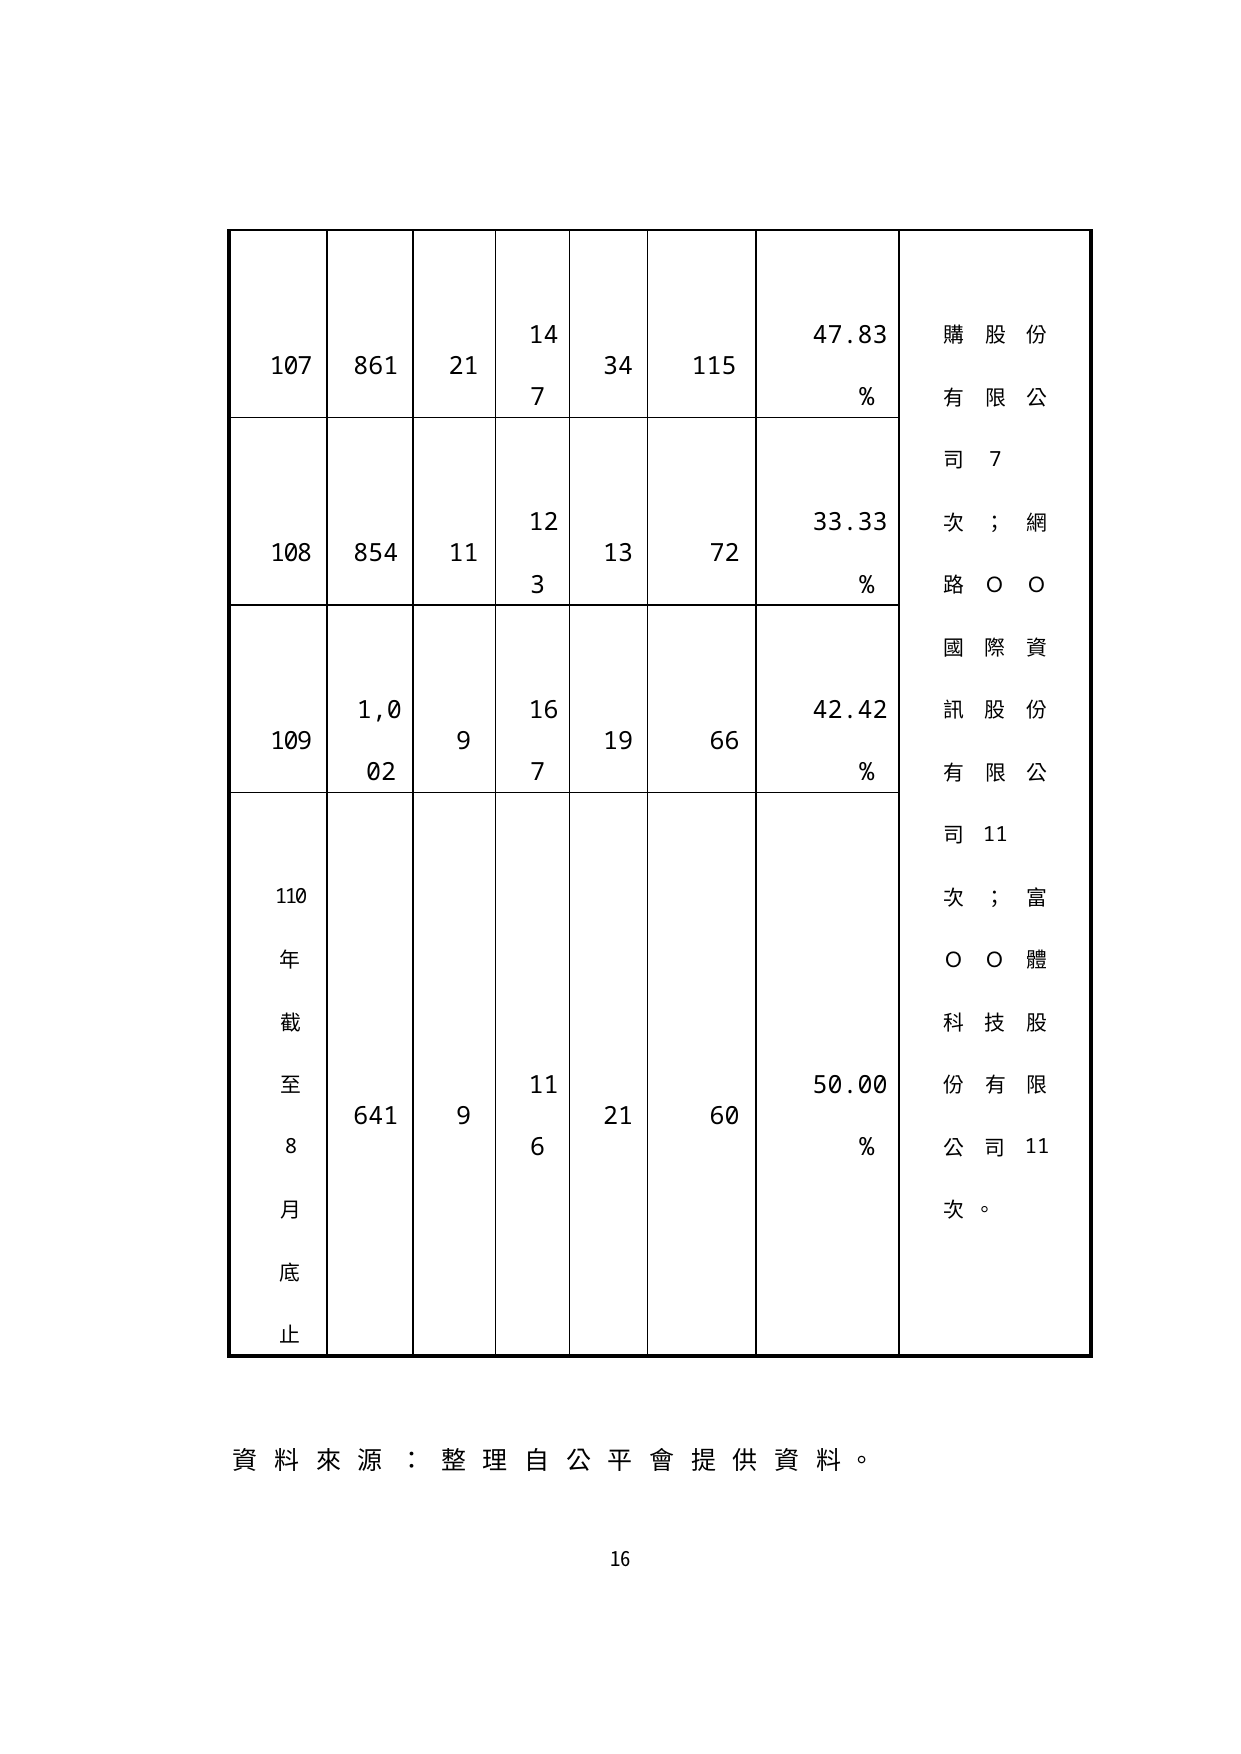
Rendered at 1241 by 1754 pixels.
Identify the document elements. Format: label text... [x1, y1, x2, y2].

text 資料來源：整理自公平會提供資料。 [212, 1417, 1058, 1479]
table_cell 108 [231, 418, 326, 604]
table_cell 147 [496, 231, 569, 417]
table_cell 購股份有限公司7次；網路ＯＯ國際資訊股份有限公司11次；富ＯＯ體科技股份有限公司11次。 [900, 231, 1089, 1354]
table_cell 50.00% [757, 793, 898, 1354]
table_cell 116 [496, 793, 569, 1354]
table_cell 861 [328, 231, 412, 417]
table_cell 107 [231, 231, 326, 417]
table_cell 11 [414, 418, 495, 604]
table_cell 33.33% [757, 418, 898, 604]
table_cell 21 [414, 231, 495, 417]
table_cell 9 [414, 793, 495, 1354]
table_cell 66 [648, 606, 755, 792]
table_cell 641 [328, 793, 412, 1354]
table_cell 854 [328, 418, 412, 604]
table_cell 1,002 [328, 606, 412, 792]
table_cell 9 [414, 606, 495, 792]
table_cell 47.83% [757, 231, 898, 417]
table_cell 21 [570, 793, 647, 1354]
table_cell 110年截至8月底止 [231, 793, 326, 1354]
table_cell 13 [570, 418, 647, 604]
table_cell 60 [648, 793, 755, 1354]
table_cell 109 [231, 606, 326, 792]
table_cell 42.42% [757, 606, 898, 792]
table_cell 123 [496, 418, 569, 604]
table_cell 19 [570, 606, 647, 792]
table_cell 167 [496, 606, 569, 792]
table_cell 72 [648, 418, 755, 604]
table_cell 115 [648, 231, 755, 417]
table_cell 34 [570, 231, 647, 417]
